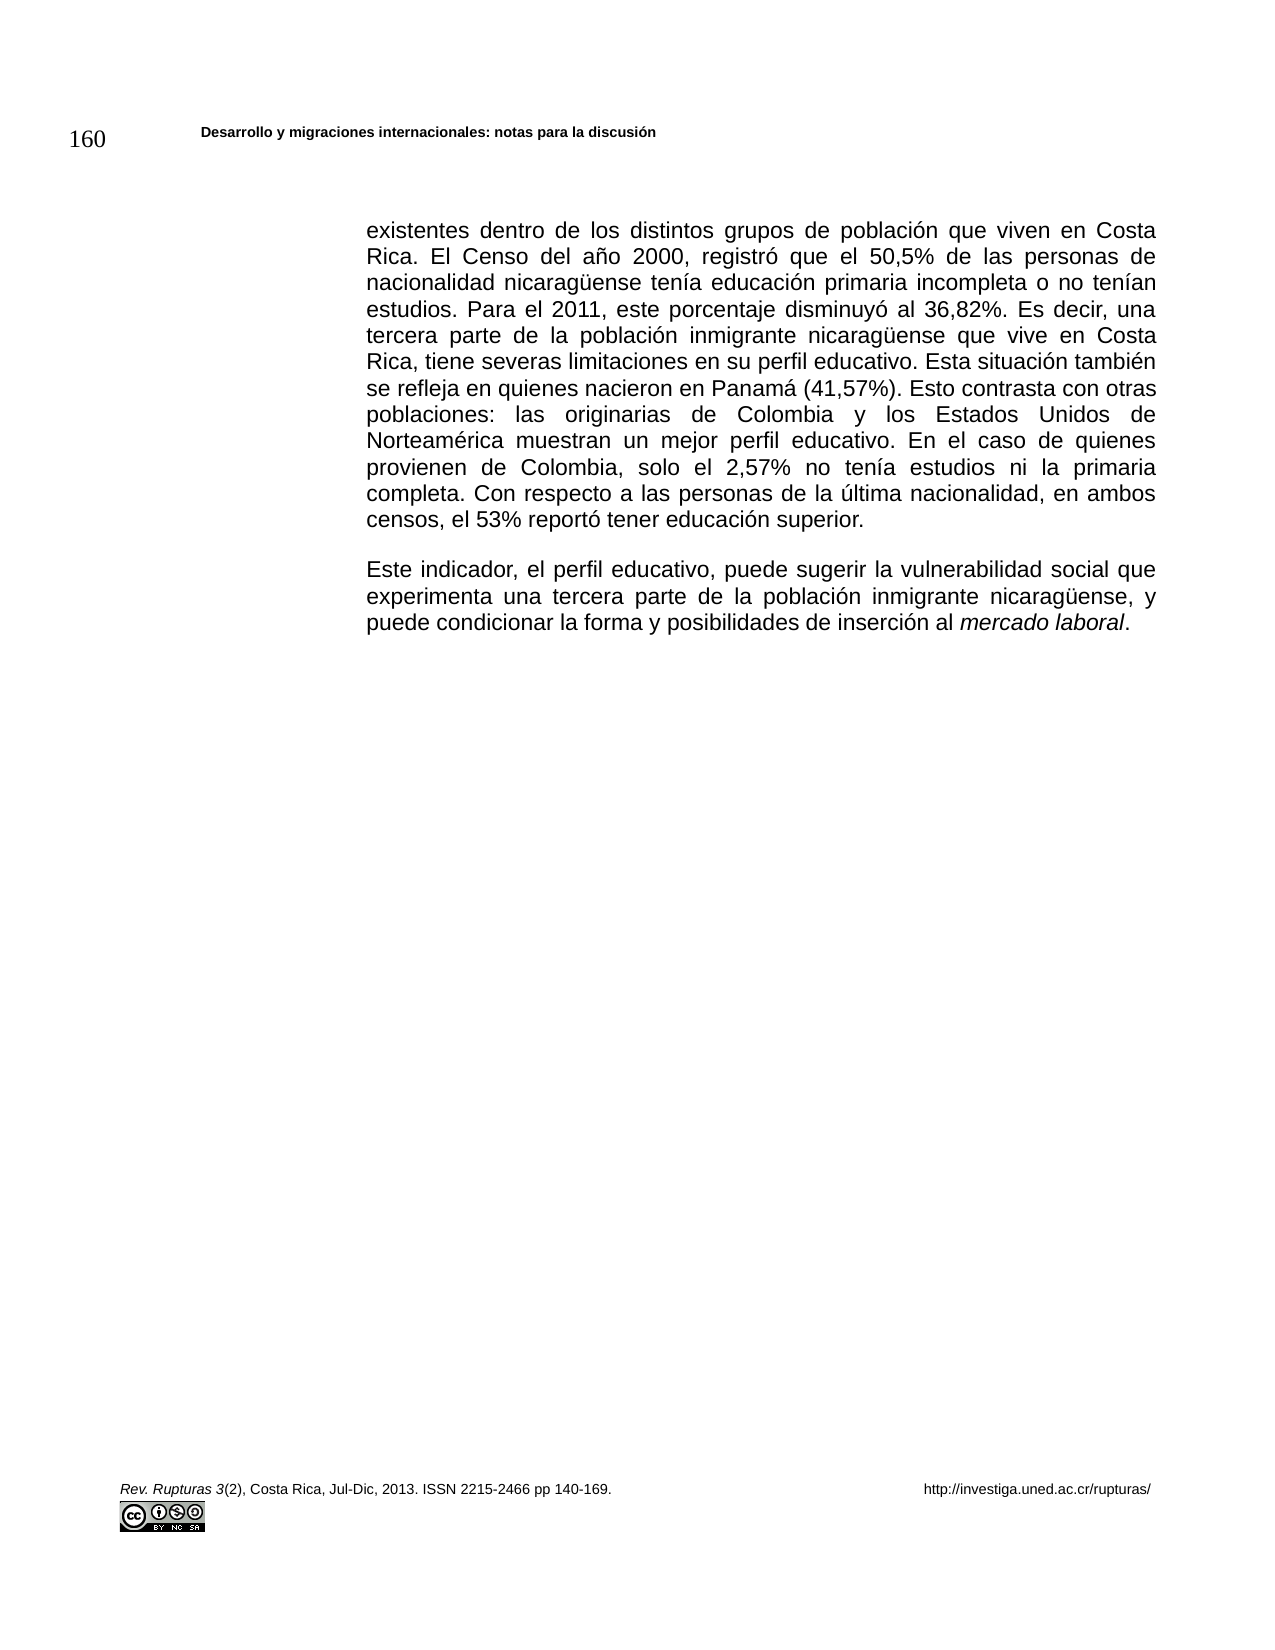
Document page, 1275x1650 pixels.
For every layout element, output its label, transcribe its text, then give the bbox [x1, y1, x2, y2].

picture [119, 1501, 205, 1532]
text existentes dentro de los distintos grupos de población que viven en Costa Rica. El Censo del año 2000, registró que el 50,5% de las personas de nacionalidad nicaragüense tenía educación primaria incompleta o no tenían estudios. Para el 2011, este porcentaje disminuyó al 36,82%. Es decir, una tercera parte de la población inmigrante nicaragüense que vive en Costa Rica, tiene severas limitaciones en su perfil educativo. Esta situación también se refleja en quienes nacieron en Panamá (41,57%). Esto contrasta con otras poblaciones: las originarias de Colombia y los Estados Unidos de Norteamérica muestran un mejor perfil educativo. En el caso de quienes provienen de Colombia, solo el 2,57% no tenía estudios ni la primaria completa. Con respecto a las personas de la última nacionalidad, en ambos censos, el 53% reportó tener educación superior. [366, 217, 1157, 533]
text Este indicador, el perfil educativo, puede sugerir la vulnerabilidad social que experimenta una tercera parte de la población inmigrante nicaragüense, y puede condicionar la forma y posibilidades de inserción al mercado laboral. [366, 556, 1157, 636]
